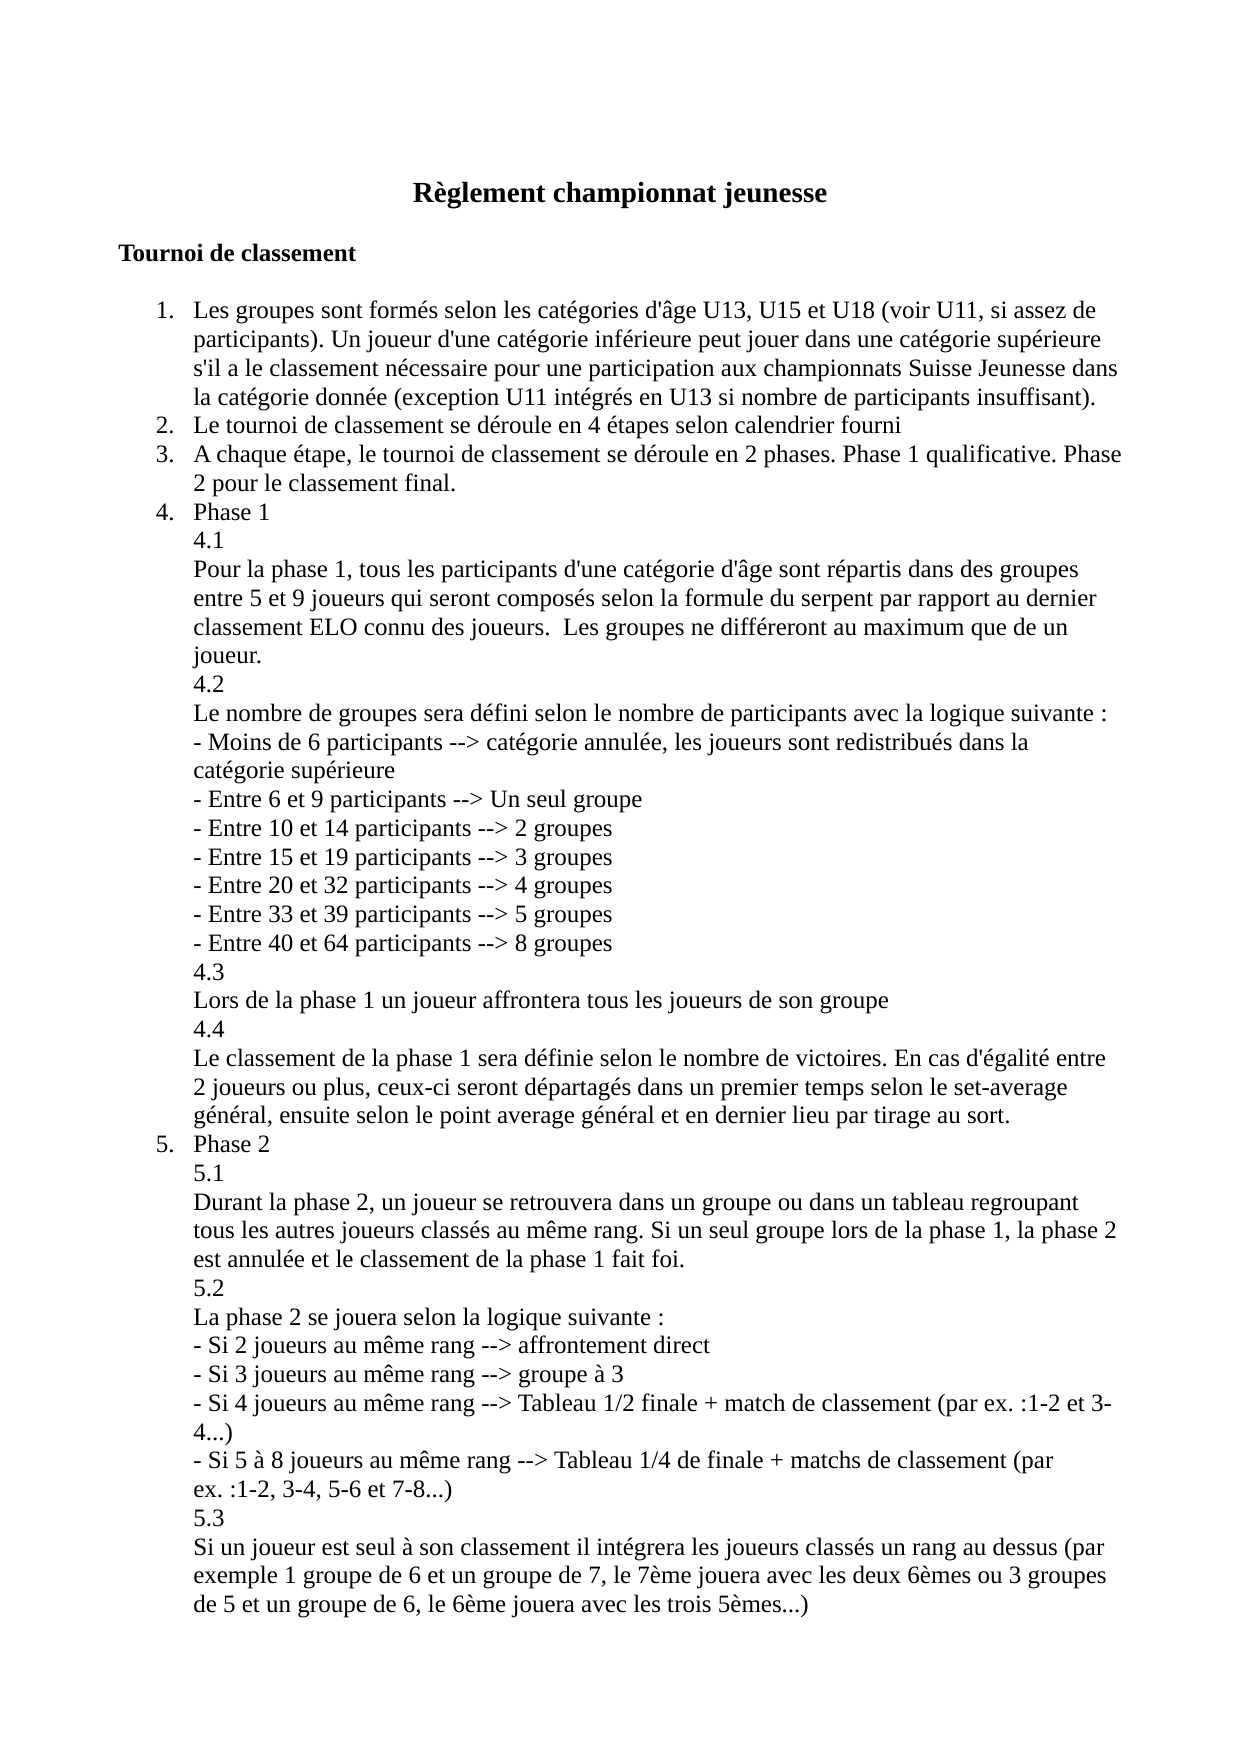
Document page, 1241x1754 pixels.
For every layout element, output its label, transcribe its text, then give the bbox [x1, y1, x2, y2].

list - Entre 40 et 64 participants --> 8 groupes [156, 928, 1122, 957]
list 5.1 [156, 1158, 1122, 1187]
text Tournoi de classement [118, 238, 1122, 267]
list Le tournoi de classement se déroule en 4 étapes selon calendrier fourni [156, 410, 1122, 439]
list - Moins de 6 participants --> catégorie annulée, les joueurs sont redistribués dans la catégorie supérieure [156, 727, 1122, 784]
list Le nombre de groupes sera défini selon le nombre de participants avec la logique suivante : [156, 698, 1122, 727]
list Durant la phase 2, un joueur se retrouvera dans un groupe ou dans un tableau regroupant tous les autres joueurs classés au même rang. Si un seul groupe lors de la phase 1, la phase 2 est annulée et le classement de la phase 1 fait foi. [156, 1187, 1122, 1273]
list - Entre 10 et 14 participants --> 2 groupes [156, 813, 1122, 842]
list Phase 1 [156, 497, 1122, 525]
list 4.1 [156, 525, 1122, 554]
list Pour la phase 1, tous les participants d'une catégorie d'âge sont répartis dans des groupes entre 5 et 9 joueurs qui seront composés selon la formule du serpent par rapport au dernier classement ELO connu des joueurs. Les groupes ne différeront au maximum que de un joueur. [156, 554, 1122, 669]
list 4.2 [156, 669, 1122, 698]
list A chaque étape, le tournoi de classement se déroule en 2 phases. Phase 1 qualificative. Phase 2 pour le classement final. [156, 439, 1122, 497]
list - Entre 6 et 9 participants --> Un seul groupe [156, 784, 1122, 813]
list - Si 3 joueurs au même rang --> groupe à 3 [156, 1359, 1122, 1388]
list Le classement de la phase 1 sera définie selon le nombre de victoires. En cas d'égalité entre 2 joueurs ou plus, ceux-ci seront départagés dans un premier temps selon le set-average général, ensuite selon le point average général et en dernier lieu par tirage au sort. [156, 1043, 1122, 1129]
list Phase 2 [156, 1129, 1122, 1158]
list La phase 2 se jouera selon la logique suivante : [156, 1302, 1122, 1330]
list Lors de la phase 1 un joueur affrontera tous les joueurs de son groupe [156, 985, 1122, 1014]
list - Entre 33 et 39 participants --> 5 groupes [156, 899, 1122, 928]
list - Si 2 joueurs au même rang --> affrontement direct [156, 1330, 1122, 1359]
list - Entre 15 et 19 participants --> 3 groupes [156, 842, 1122, 870]
text Règlement championnat jeunesse [118, 176, 1122, 209]
list 5.3 [156, 1503, 1122, 1532]
list Les groupes sont formés selon les catégories d'âge U13, U15 et U18 (voir U11, si assez de participants). Un joueur d'une catégorie inférieure peut jouer dans une catégorie supérieure s'il a le classement nécessaire pour une participation aux championnats Suisse Jeunesse dans la catégorie donnée (exception U11 intégrés en U13 si nombre de participants insuffisant). [156, 295, 1122, 410]
list - Si 4 joueurs au même rang --> Tableau 1/2 finale + match de classement (par ex. :1-2 et 3-4...) [156, 1388, 1122, 1445]
list 5.2 [156, 1273, 1122, 1302]
list - Si 5 à 8 joueurs au même rang --> Tableau 1/4 de finale + matchs de classement (par ex. :1-2, 3-4, 5-6 et 7-8...) [156, 1445, 1122, 1503]
list 4.3 [156, 957, 1122, 985]
list Si un joueur est seul à son classement il intégrera les joueurs classés un rang au dessus (par exemple 1 groupe de 6 et un groupe de 7, le 7ème jouera avec les deux 6èmes ou 3 groupes de 5 et un groupe de 6, le 6ème jouera avec les trois 5èmes...) [156, 1532, 1122, 1618]
list 4.4 [156, 1014, 1122, 1043]
list - Entre 20 et 32 participants --> 4 groupes [156, 870, 1122, 899]
